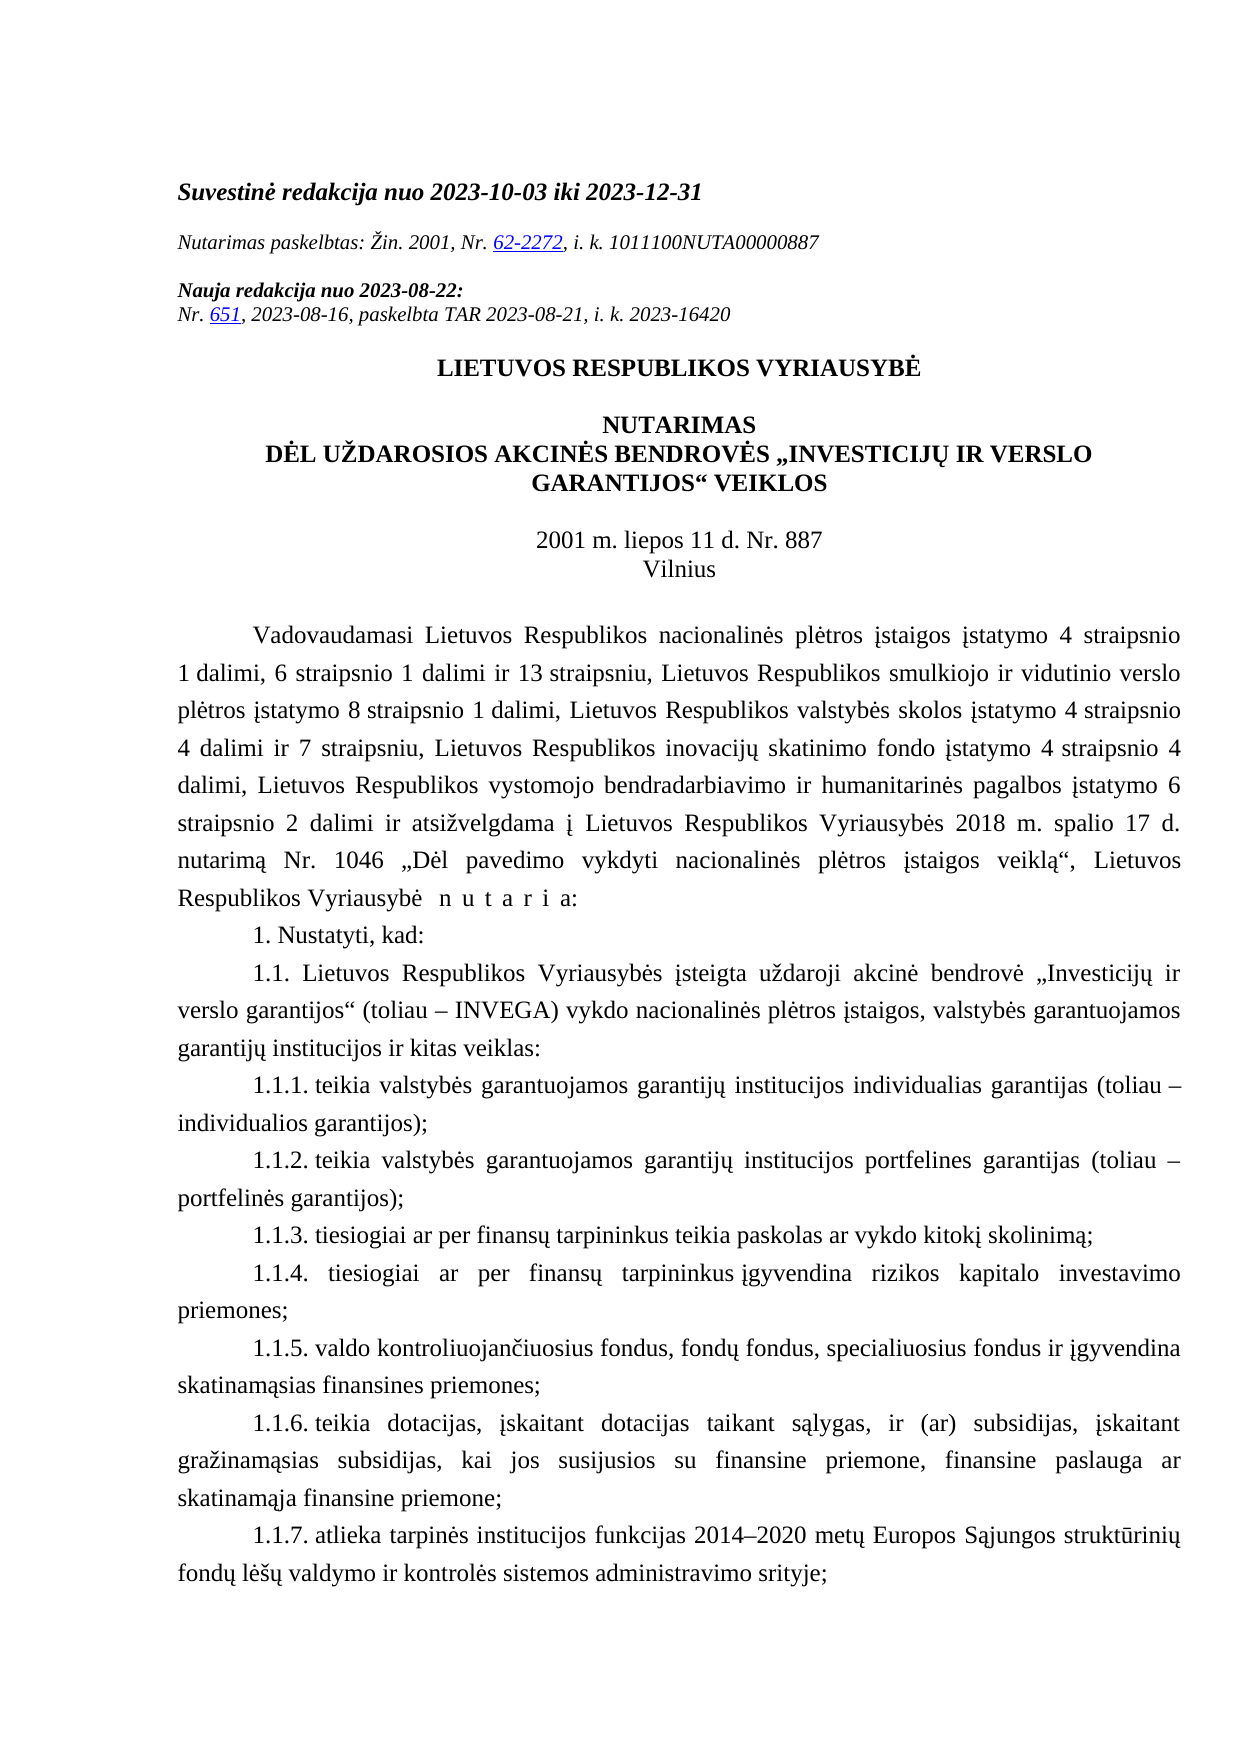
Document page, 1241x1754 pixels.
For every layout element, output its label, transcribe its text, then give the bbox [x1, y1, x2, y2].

text Nauja redakcija nuo 2023-08-22: [177, 278, 1181, 302]
text 1.1.1. teikia valstybės garantuojamos garantijų institucijos individualias garantijas (toliau – individualios garantijos); [177, 1061, 1181, 1136]
text Nutarimas paskelbtas: Žin. 2001, Nr. 62-2272, i. k. 1011100NUTA00000887 [177, 230, 1181, 254]
text 1.1.5. valdo kontroliuojančiuosius fondus, fondų fondus, specialiuosius fondus ir įgyvendina skatinamąsias finansines priemones; [177, 1324, 1181, 1399]
text 1.1.7. atlieka tarpinės institucijos funkcijas 2014–2020 metų Europos Sąjungos struktūrinių fondų lėšų valdymo ir kontrolės sistemos administravimo srityje; [177, 1511, 1181, 1586]
text DĖL UŽDAROSIOS AKCINĖS BENDROVĖS „INVESTICIJŲ IR VERSLO GARANTIJOS“ VEIKLOS [177, 439, 1181, 496]
text 1. Nustatyti, kad: [177, 911, 1181, 949]
text 1.1.2. teikia valstybės garantuojamos garantijų institucijos portfelines garantijas (toliau – portfelinės garantijos); [177, 1136, 1181, 1211]
text 1.1.6. teikia dotacijas, įskaitant dotacijas taikant sąlygas, ir (ar) subsidijas, įskaitant gražinamąsias subsidijas, kai jos susijusios su finansine priemone, finansine paslauga ar skatinamąja finansine priemone; [177, 1399, 1181, 1511]
text NUTARIMAS [177, 410, 1181, 439]
text 1.1.3. tiesiogiai ar per finansų tarpininkus teikia paskolas ar vykdo kitokį skolinimą; [177, 1211, 1181, 1249]
text Nr. 651, 2023-08-16, paskelbta TAR 2023-08-21, i. k. 2023-16420 [177, 302, 1181, 326]
text 2001 m. liepos 11 d. Nr. 887 [177, 525, 1181, 554]
text Vilnius [177, 554, 1181, 583]
text LIETUVOS RESPUBLIKOS VYRIAUSYBĖ [177, 353, 1181, 381]
text Suvestinė redakcija nuo 2023-10-03 iki 2023-12-31 [177, 177, 1181, 206]
text 1.1. Lietuvos Respublikos Vyriausybės įsteigta uždaroji akcinė bendrovė „Investicijų ir verslo garantijos“ (toliau – INVEGA) vykdo nacionalinės plėtros įstaigos, valstybės garantuojamos garantijų institucijos ir kitas veiklas: [177, 949, 1181, 1061]
text Vadovaudamasi Lietuvos Respublikos nacionalinės plėtros įstaigos įstatymo 4 straipsnio 1 dalimi, 6 straipsnio 1 dalimi ir 13 straipsniu, Lietuvos Respublikos smulkiojo ir vidutinio verslo plėtros įstatymo 8 straipsnio 1 dalimi, Lietuvos Respublikos valstybės skolos įstatymo 4 straipsnio 4 dalimi ir 7 straipsniu, Lietuvos Respublikos inovacijų skatinimo fondo įstatymo 4 straipsnio 4 dalimi, Lietuvos Respublikos vystomojo bendradarbiavimo ir humanitarinės pagalbos įstatymo 6 straipsnio 2 dalimi ir atsižvelgdama į Lietuvos Respublikos Vyriausybės 2018 m. spalio 17 d. nutarimą Nr. 1046 „Dėl pavedimo vykdyti nacionalinės plėtros įstaigos veiklą“, Lietuvos Respublikos Vyriausybė nutaria: [177, 611, 1181, 911]
text 1.1.4. tiesiogiai ar per finansų tarpininkus įgyvendina rizikos kapitalo investavimo priemones; [177, 1249, 1181, 1324]
